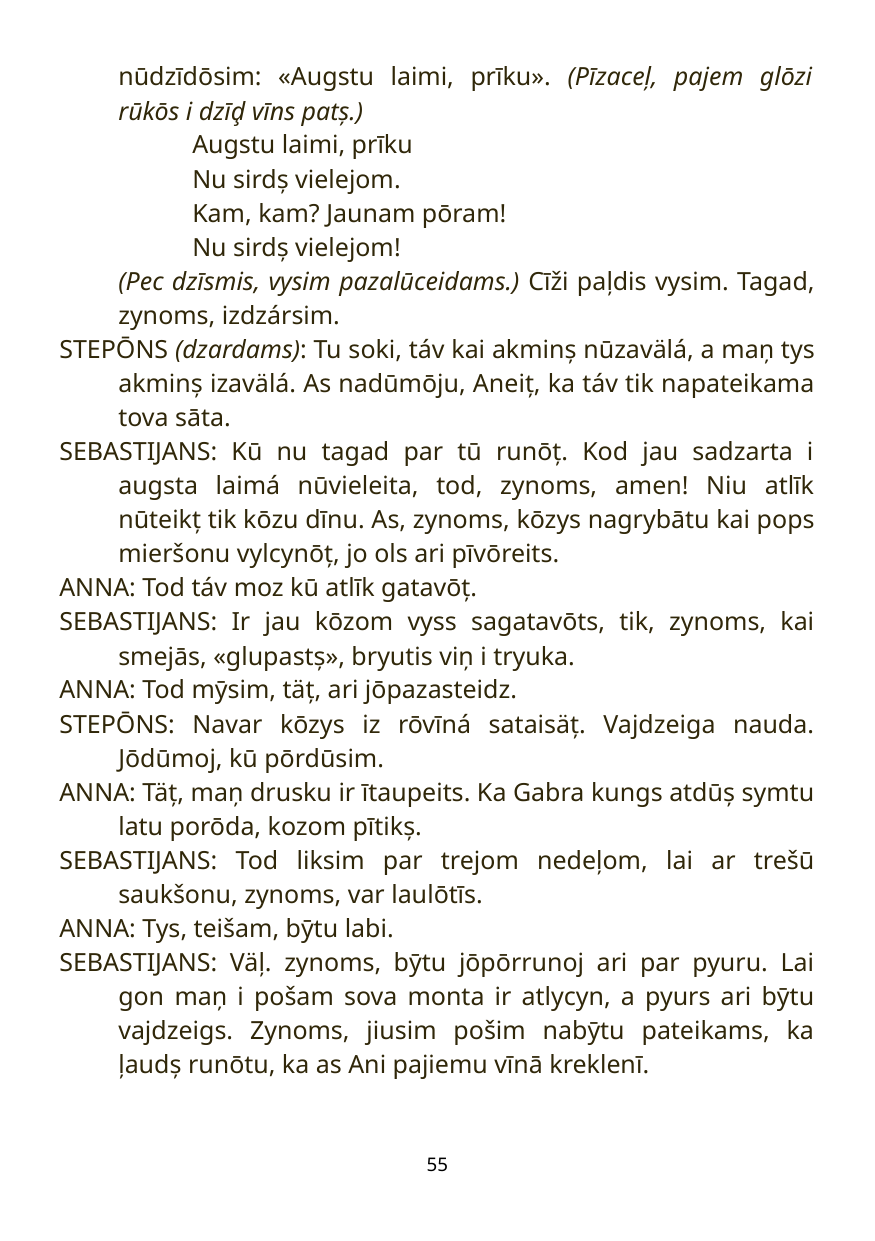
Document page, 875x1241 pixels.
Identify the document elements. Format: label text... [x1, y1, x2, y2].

text Nu sirdș vielejom. [59, 161, 815, 195]
text Augstu laimi, prīku [59, 127, 815, 161]
text SEBASTIJANS: Tod liksim par trejom nedeļom, lai ar trešū saukšonu, zynoms, var laulōtīs. [59, 842, 815, 911]
text ANNA: Tod táv moz kū atlīk gatavōț. [59, 570, 815, 604]
text ANNA: Tod mȳsim, täț, ari jōpazasteidz. [59, 672, 815, 706]
text SEBASTIJANS: Ir jau kōzom vyss sagatavōts, tik, zynoms, kai smejās, «glupastș», bryutis viņ i tryuka. [59, 604, 815, 672]
text ANNA: Tys, teišam, bȳtu labi. [59, 911, 815, 945]
text SEBASTIJANS: Kū nu tagad par tū runōț. Kod jau sadzarta i augsta laimá nūvieleita, tod, zynoms, amen! Niu atlīk nūteikț tik kōzu dīnu. As, zynoms, kōzys nagrybātu kai pops mieršonu vylcynōț, jo ols ari pīvōreits. [59, 434, 815, 570]
text STEPŌNS: Navar kōzys iz rōvīná sataisäț. Vajdzeiga nauda. Jōdūmoj, kū pōrdūsim. [59, 706, 815, 774]
text (Pec dzīsmis, vysim pazalūceidams.) Cīži paļdis vysim. Tagad, zynoms, izdzársim. [59, 263, 815, 332]
text nūdzīdōsim: «Augstu laimi, prīku». (Pīzaceļ, pajem glōzi rūkōs i dzīḑ vīns patș.) [59, 59, 815, 127]
text ANNA: Täț, maņ drusku ir ītaupeits. Ka Gabra kungs atdūș symtu latu porōda, kozom pītikș. [59, 774, 815, 842]
text SEBASTIJANS: Väļ. zynoms, bȳtu jōpōrrunoj ari par pyuru. Lai gon maņ i pošam sova monta ir atlycyn, a pyurs ari bȳtu vajdzeigs. Zynoms, jiusim pošim nabȳtu pateikams, ka ļaudș runōtu, ka as Ani pajiemu vīnā kreklenī. [59, 945, 815, 1081]
text Nu sirdș vielejom! [59, 229, 815, 263]
text STEPŌNS (dzardams): Tu soki, táv kai akminș nūzavälá, a maņ tys akminș izavälá. As nadūmōju, Aneiț, ka táv tik napateikama tova sāta. [59, 332, 815, 434]
text Kam, kam? Jaunam pōram! [59, 195, 815, 229]
